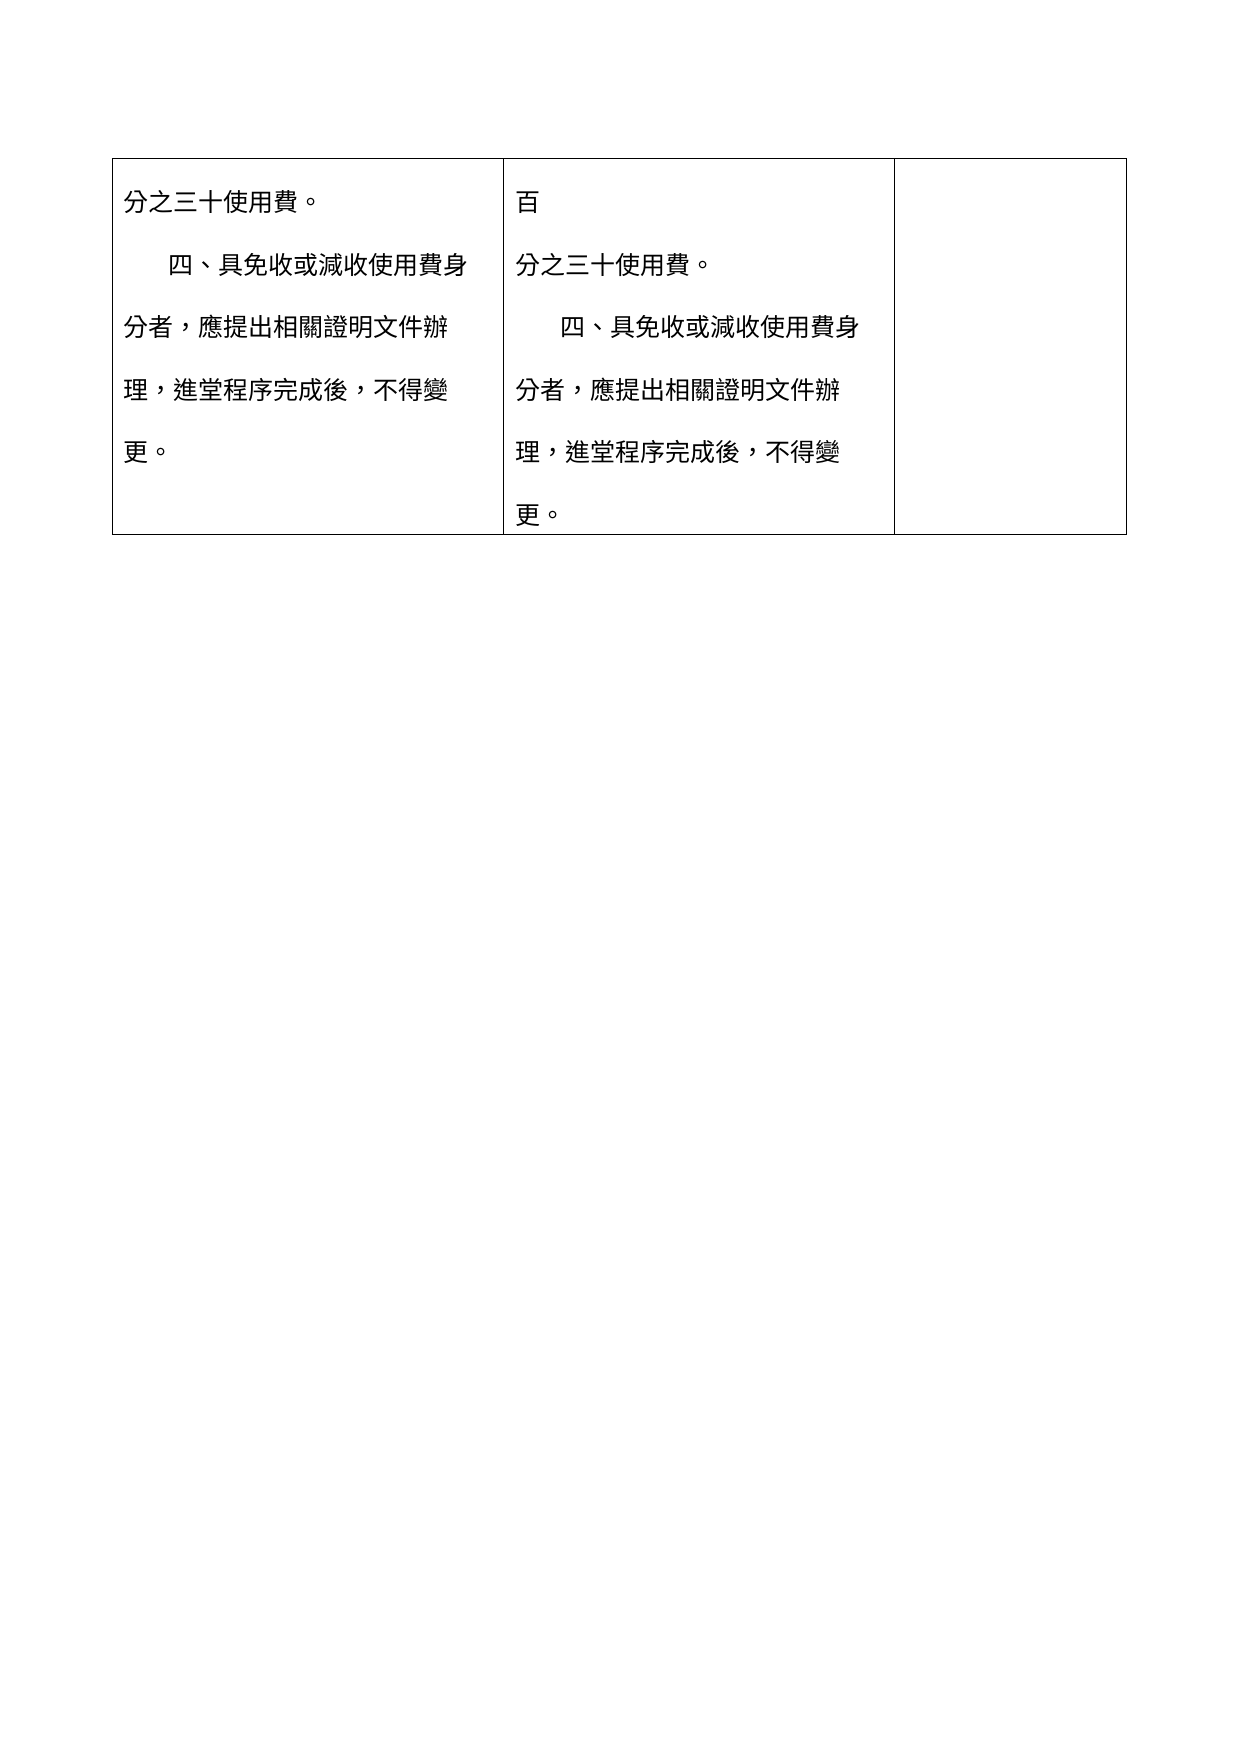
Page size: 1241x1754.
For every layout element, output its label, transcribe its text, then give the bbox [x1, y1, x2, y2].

table_cell 百 分之三十使用費。 四、具免收或減收使用費身分者，應提出相關證明文件辦理，進堂程序完成後，不得變更。 [504, 159, 894, 534]
table_cell 分之三十使用費。 四、具免收或減收使用費身分者，應提出相關證明文件辦理，進堂程序完成後，不得變更。 [113, 159, 503, 534]
table_cell [895, 159, 1126, 534]
